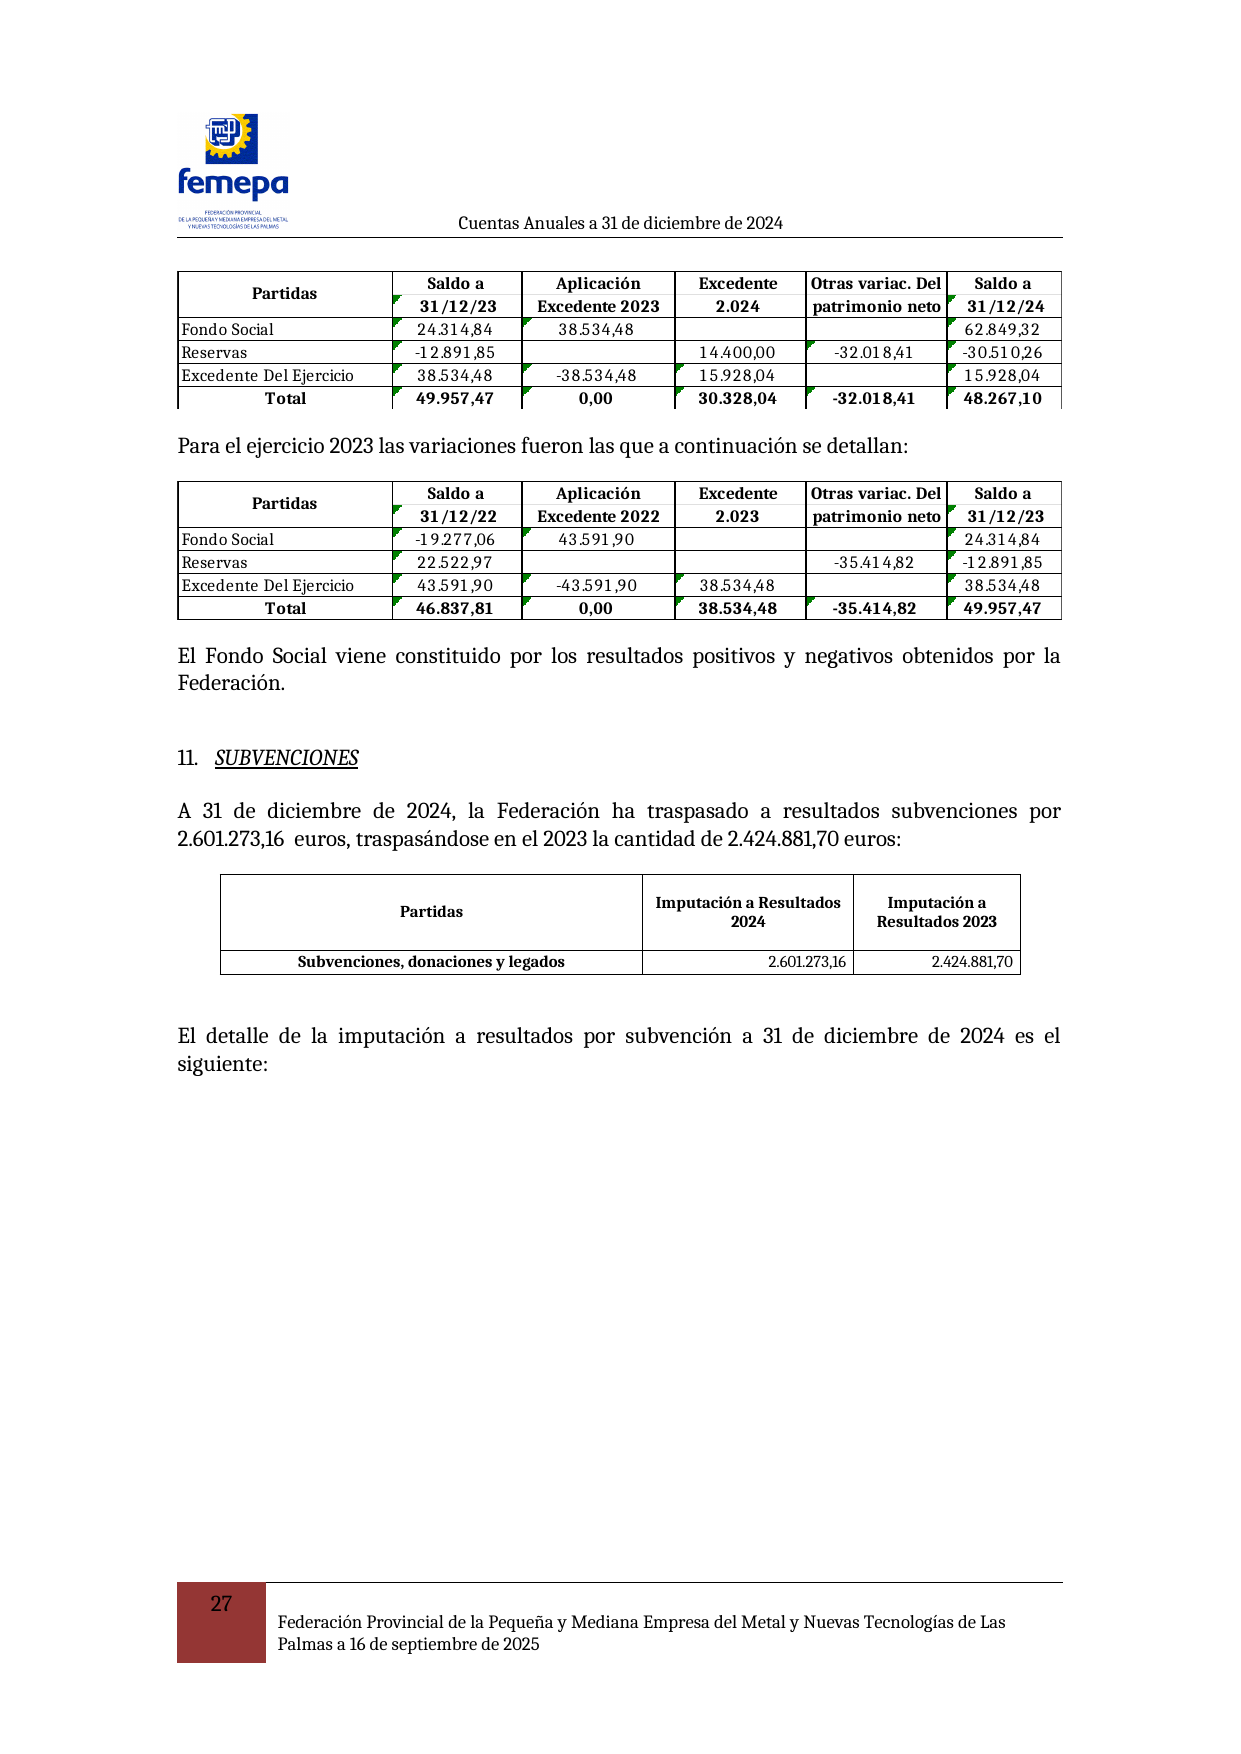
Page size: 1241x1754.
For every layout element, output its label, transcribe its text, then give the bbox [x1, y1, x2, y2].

table_cell 2.601.273,16 [643, 951, 853, 974]
table_cell Subvenciones, donaciones y legados [221, 951, 642, 974]
text El detalle de la imputación a resultados por subvención a 31 de diciembre de 2024 es el siguiente: [177, 1023, 1063, 1077]
text A 31 de diciembre de 2024, la Federación ha traspasado a resultados subvenciones por 2.601.273,16 euros, traspasándose en el 2023 la cantidad de 2.424.881,70 euros: [177, 798, 1063, 852]
table_cell 2.424.881,70 [854, 951, 1020, 974]
picture [177, 112, 290, 230]
table_header Imputación a Resultados 2024 [643, 875, 853, 950]
text Para el ejercicio 2023 las variaciones fueron las que a continuación se detallan: [177, 432, 1063, 459]
subtitle SUBVENCIONES [177, 745, 1063, 771]
text El Fondo Social viene constituido por los resultados positivos y negativos obtenidos por la Federación. [177, 643, 1063, 697]
table_header Partidas [221, 875, 642, 950]
table_header Imputación a Resultados 2023 [854, 875, 1020, 950]
